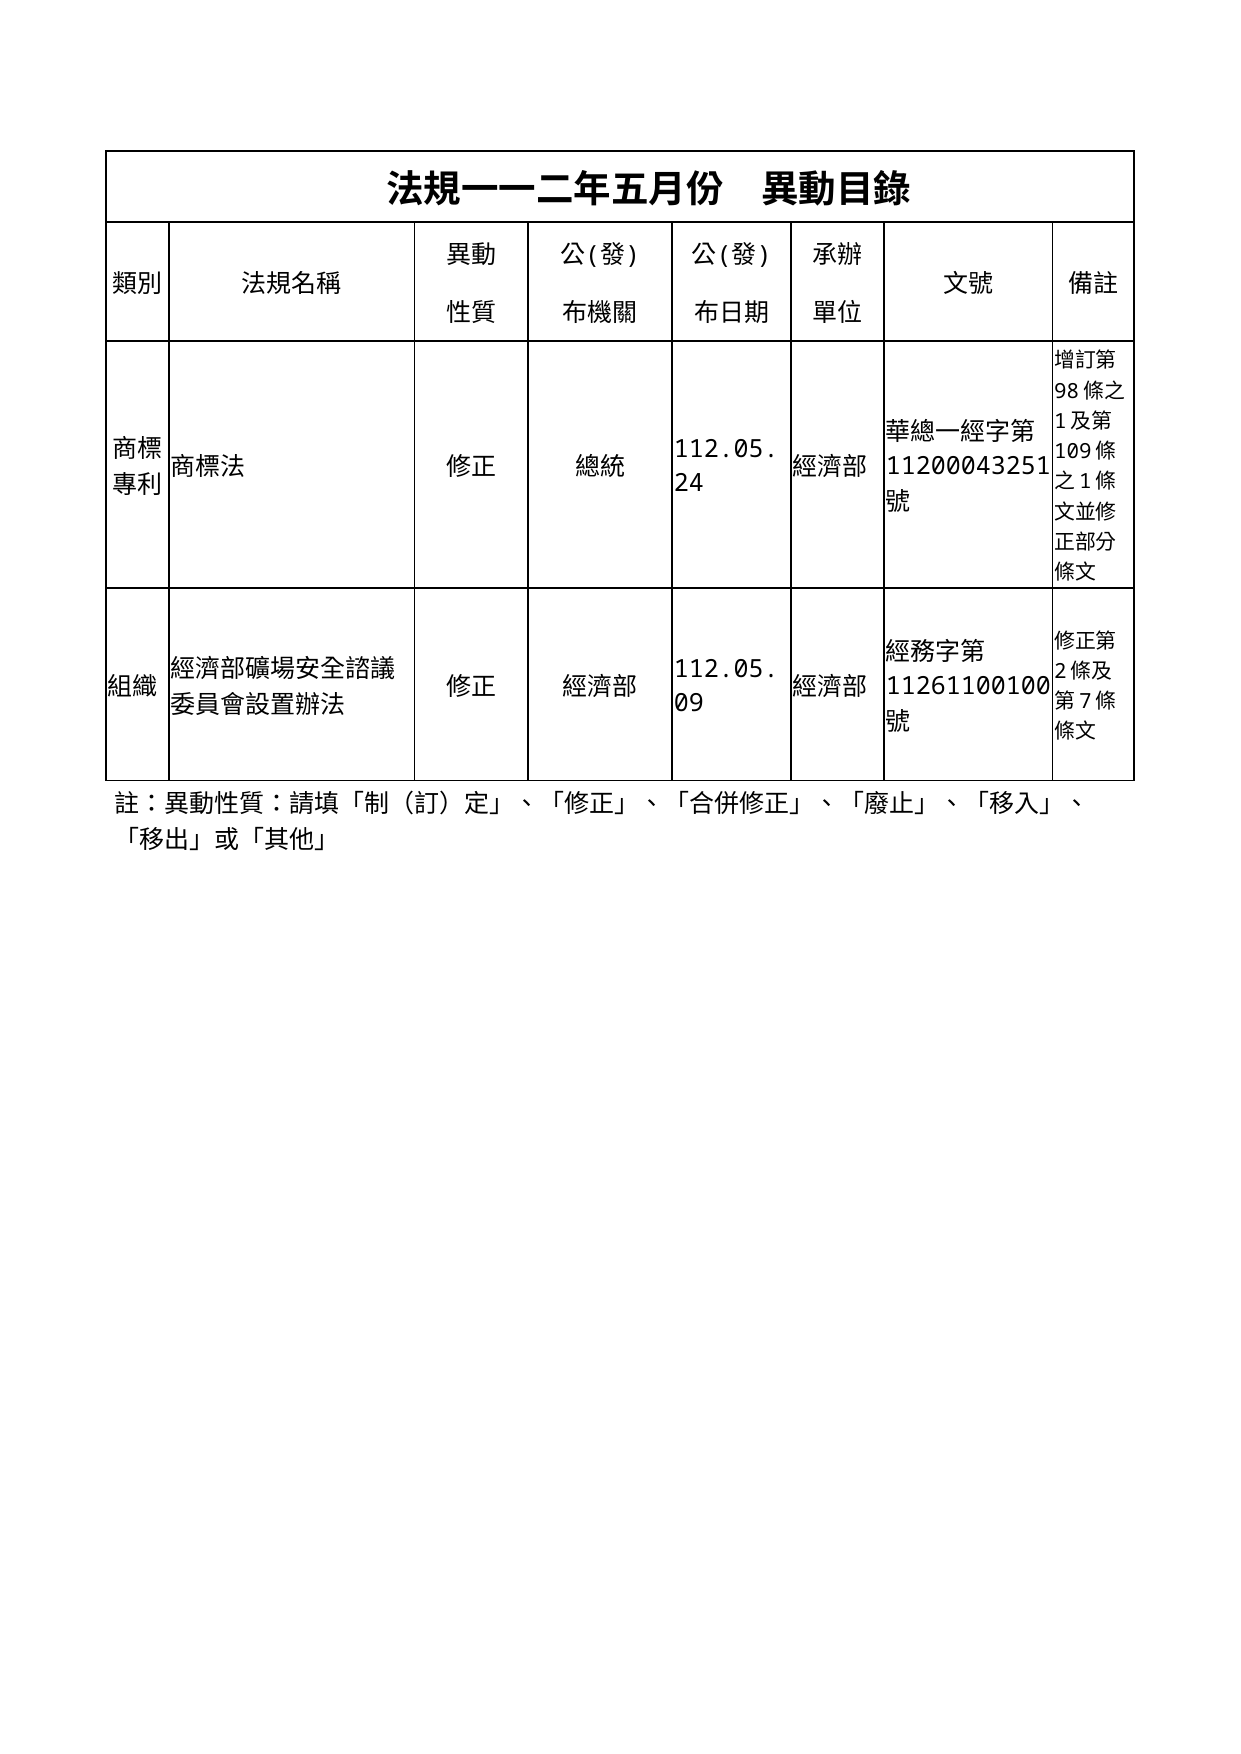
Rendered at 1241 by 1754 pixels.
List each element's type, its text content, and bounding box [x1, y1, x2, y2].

table_cell 公(發) 布日期 [673, 223, 790, 340]
table_header 法規一一二年五月份 異動目錄 [107, 152, 1133, 221]
table_cell 總統 [529, 342, 671, 587]
table_cell 112.05.09 [673, 589, 790, 780]
table_cell 異動 性質 [415, 223, 527, 340]
table_cell 承辦 單位 [792, 223, 883, 340]
table_cell 類別 [107, 223, 168, 340]
table_cell 華總一經字第11200043251號 [885, 342, 1052, 587]
table_cell 經濟部 [529, 589, 671, 780]
table_cell 商標法 [170, 342, 414, 587]
table_cell 修正 [415, 342, 527, 587]
table_header 註：異動性質：請填「制（訂）定」、「修正」、「合併修正」、「廢止」、「移入」、「移出」或「其他」 [112, 782, 1128, 857]
table_cell 112.05.24 [673, 342, 790, 587]
table_cell 文號 [885, 223, 1052, 340]
table_cell 修正第2條及第7條條文 [1053, 589, 1133, 780]
table_cell 商標專利 [107, 342, 168, 587]
table_cell 修正 [415, 589, 527, 780]
table_cell 法規名稱 [170, 223, 414, 340]
table_cell 經濟部 [792, 342, 883, 587]
table_cell 組織 [107, 589, 168, 780]
table_cell 增訂第98條之1及第109條之1條文並修正部分條文 [1053, 342, 1133, 587]
table_cell 經濟部礦場安全諮議委員會設置辦法 [170, 589, 414, 780]
table_cell 公(發) 布機關 [529, 223, 671, 340]
table_cell 經濟部 [792, 589, 883, 780]
table_cell 經務字第11261100100號 [885, 589, 1052, 780]
table_cell 備註 [1053, 223, 1133, 340]
